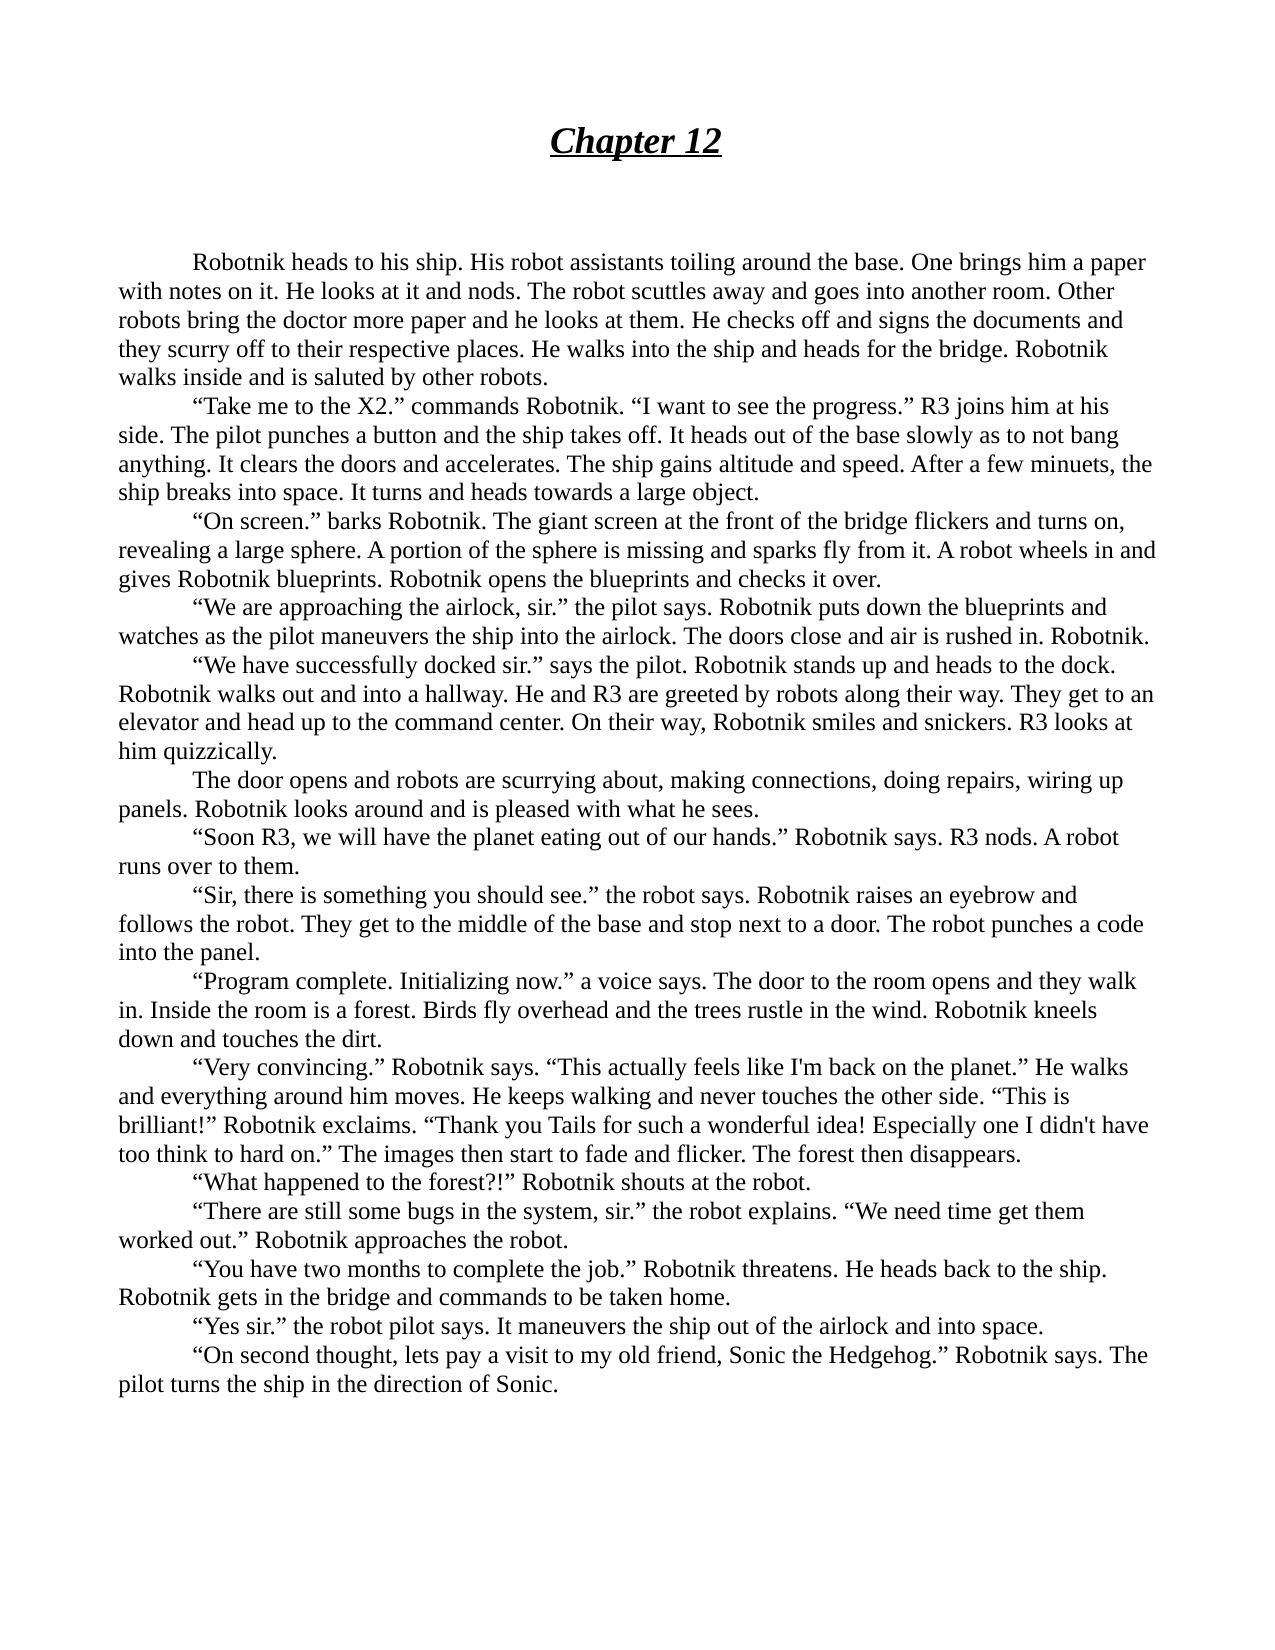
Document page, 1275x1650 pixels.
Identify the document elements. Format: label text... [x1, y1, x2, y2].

text “You have two months to complete the job.” Robotnik threatens. He heads back to the ship. Robotnik gets in the bridge and commands to be taken home. [118, 1254, 1157, 1311]
text The door opens and robots are scurrying about, making connections, doing repairs, wiring up panels. Robotnik looks around and is pleased with what he sees. [118, 765, 1157, 822]
text “Sir, there is something you should see.” the robot says. Robotnik raises an eyebrow and follows the robot. They get to the middle of the base and stop next to a door. The robot punches a code into the panel. [118, 880, 1157, 966]
text “There are still some bugs in the system, sir.” the robot explains. “We need time get them worked out.” Robotnik approaches the robot. [118, 1196, 1157, 1254]
text Chapter 12 [118, 118, 1157, 161]
text “On second thought, lets pay a visit to my old friend, Sonic the Hedgehog.” Robotnik says. The pilot turns the ship in the direction of Sonic. [118, 1340, 1157, 1397]
text “Soon R3, we will have the planet eating out of our hands.” Robotnik says. R3 nods. A robot runs over to them. [118, 822, 1157, 880]
text “On screen.” barks Robotnik. The giant screen at the front of the bridge flickers and turns on, revealing a large sphere. A portion of the sphere is missing and sparks fly from it. A robot wheels in and gives Robotnik blueprints. Robotnik opens the blueprints and checks it over. [118, 506, 1157, 592]
text “What happened to the forest?!” Robotnik shouts at the robot. [118, 1167, 1157, 1196]
text “Very convincing.” Robotnik says. “This actually feels like I'm back on the planet.” He walks and everything around him moves. He keeps walking and never touches the other side. “This is brilliant!” Robotnik exclaims. “Thank you Tails for such a wonderful idea! Especially one I didn't have too think to hard on.” The images then start to fade and flicker. The forest then disappears. [118, 1052, 1157, 1167]
text Robotnik heads to his ship. His robot assistants toiling around the base. One brings him a paper with notes on it. He looks at it and nods. The robot scuttles away and goes into another room. Other robots bring the doctor more paper and he looks at them. He checks off and signs the documents and they scurry off to their respective places. He walks into the ship and heads for the bridge. Robotnik walks inside and is saluted by other robots. [118, 247, 1157, 391]
text “Yes sir.” the robot pilot says. It maneuvers the ship out of the airlock and into space. [118, 1311, 1157, 1340]
text “Take me to the X2.” commands Robotnik. “I want to see the progress.” R3 joins him at his side. The pilot punches a button and the ship takes off. It heads out of the base slowly as to not bang anything. It clears the doors and accelerates. The ship gains altitude and speed. After a few minuets, the ship breaks into space. It turns and heads towards a large object. [118, 391, 1157, 506]
text “Program complete. Initializing now.” a voice says. The door to the room opens and they walk in. Inside the room is a forest. Birds fly overhead and the trees rustle in the wind. Robotnik kneels down and touches the dirt. [118, 966, 1157, 1052]
text “We have successfully docked sir.” says the pilot. Robotnik stands up and heads to the dock. Robotnik walks out and into a hallway. He and R3 are greeted by robots along their way. They get to an elevator and head up to the command center. On their way, Robotnik smiles and snickers. R3 looks at him quizzically. [118, 650, 1157, 765]
text “We are approaching the airlock, sir.” the pilot says. Robotnik puts down the blueprints and watches as the pilot maneuvers the ship into the airlock. The doors close and air is rushed in. Robotnik. [118, 592, 1157, 650]
